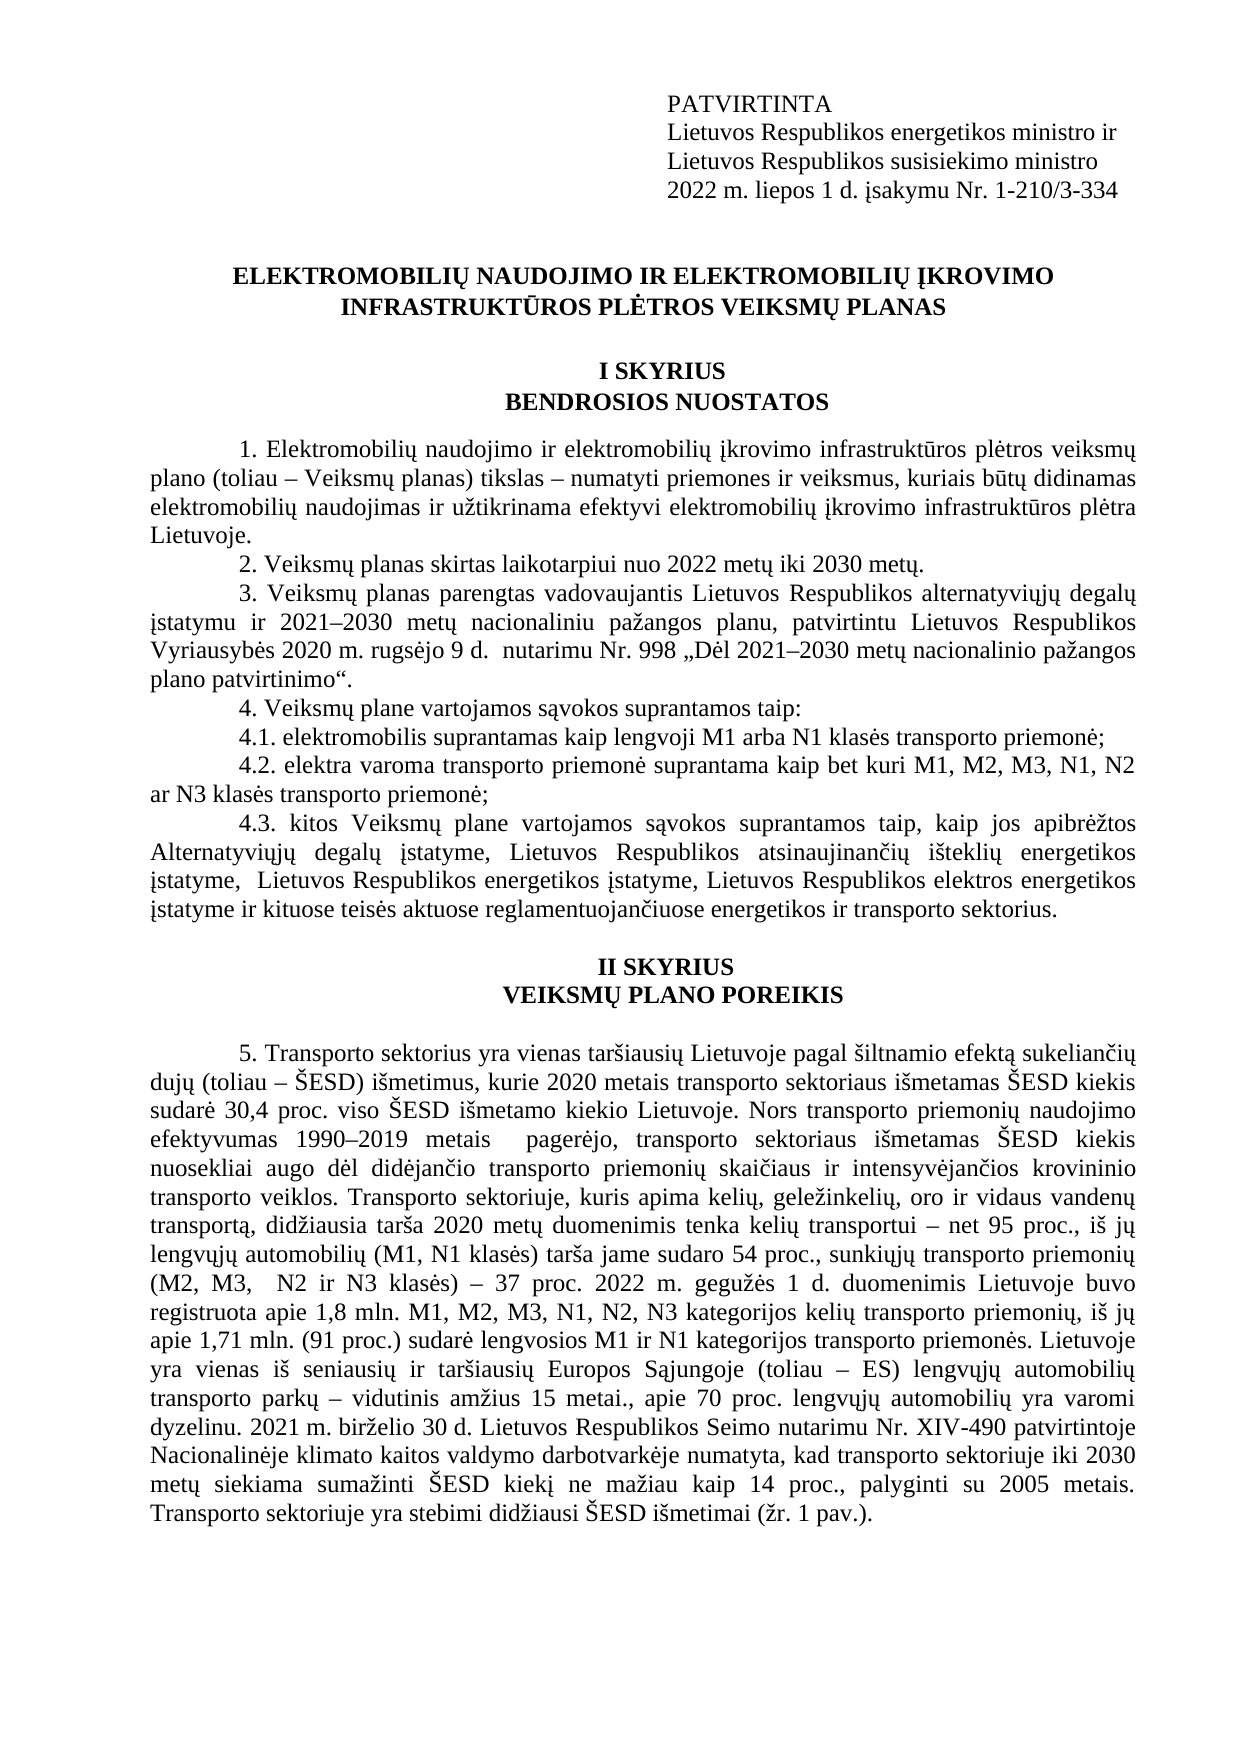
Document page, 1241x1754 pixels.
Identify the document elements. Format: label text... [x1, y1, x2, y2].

text I SKYRIUS BENDROSIOS NUOSTATOS [187, 356, 1137, 416]
text 4.3. kitos Veiksmų plane vartojamos sąvokos suprantamos taip, kaip jos apibrėžtos Alternatyviųjų degalų įstatyme, Lietuvos Respublikos atsinaujinančių išteklių energetikos įstatyme, Lietuvos Respublikos energetikos įstatyme, Lietuvos Respublikos elektros energetikos įstatyme ir kituose teisės aktuose reglamentuojančiuose energetikos ir transporto sektorius. [150, 808, 1137, 923]
text 3. Veiksmų planas parengtas vadovaujantis Lietuvos Respublikos alternatyviųjų degalų įstatymu ir 2021–2030 metų nacionaliniu pažangos planu, patvirtintu Lietuvos Respublikos Vyriausybės 2020 m. rugsėjo 9 d. nutarimu Nr. 998 „Dėl 2021–2030 metų nacionalinio pažangos plano patvirtinimo“. [150, 578, 1137, 693]
text 5. Transporto sektorius yra vienas taršiausių Lietuvoje pagal šiltnamio efektą sukeliančių dujų (toliau – ŠESD) išmetimus, kurie 2020 metais transporto sektoriaus išmetamas ŠESD kiekis sudarė 30,4 proc. viso ŠESD išmetamo kiekio Lietuvoje. Nors transporto priemonių naudojimo efektyvumas 1990–2019 metais pagerėjo, transporto sektoriaus išmetamas ŠESD kiekis nuosekliai augo dėl didėjančio transporto priemonių skaičiaus ir intensyvėjančios krovininio transporto veiklos. Transporto sektoriuje, kuris apima kelių, geležinkelių, oro ir vidaus vandenų transportą, didžiausia tarša 2020 metų duomenimis tenka kelių transportui – net 95 proc., iš jų lengvųjų automobilių (M1, N1 klasės) tarša jame sudaro 54 proc., sunkiųjų transporto priemonių (M2, M3, N2 ir N3 klasės) – 37 proc. 2022 m. gegužės 1 d. duomenimis Lietuvoje buvo registruota apie 1,8 mln. M1, M2, M3, N1, N2, N3 kategorijos kelių transporto priemonių, iš jų apie 1,71 mln. (91 proc.) sudarė lengvosios M1 ir N1 kategorijos transporto priemonės. Lietuvoje yra vienas iš seniausių ir taršiausių Europos Sąjungoje (toliau – ES) lengvųjų automobilių transporto parkų – vidutinis amžius 15 metai., apie 70 proc. lengvųjų automobilių yra varomi dyzelinu. 2021 m. birželio 30 d. Lietuvos Respublikos Seimo nutarimu Nr. XIV-490 patvirtintoje Nacionalinėje klimato kaitos valdymo darbotvarkėje numatyta, kad transporto sektoriuje iki 2030 metų siekiama sumažinti ŠESD kiekį ne mažiau kaip 14 proc., palyginti su 2005 metais. Transporto sektoriuje yra stebimi didžiausi ŠESD išmetimai (žr. 1 pav.). [150, 1038, 1137, 1527]
text patvirtinta [150, 89, 1137, 117]
text 2022 m. liepos 1 d. įsakymu Nr. 1-210/3-334 [150, 175, 1137, 204]
text VEIKSMŲ PLANO POREIKIS [209, 981, 1137, 1009]
text Lietuvos Respublikos susisiekimo ministro [150, 146, 1137, 175]
text 4.2. elektra varoma transporto priemonė suprantama kaip bet kuri M1, M2, M3, N1, N2 ar N3 klasės transporto priemonė; [150, 751, 1137, 808]
text 4. Veiksmų plane vartojamos sąvokos suprantamos taip: [150, 693, 1137, 722]
text lietuvos Respublikos energetikos ministro ir [150, 117, 1137, 146]
text II SKYRIUS [194, 952, 1137, 981]
text ELEKTROMOBILIŲ NAUDOJIMO IR ELEKTROMOBILIŲ ĮKROVIMO INFRASTRUKTŪROS PLĖTROS VEIKSMŲ PLANAS [150, 261, 1137, 321]
text 4.1. elektromobilis suprantamas kaip lengvoji M1 arba N1 klasės transporto priemonė; [150, 722, 1137, 751]
text 1. Elektromobilių naudojimo ir elektromobilių įkrovimo infrastruktūros plėtros veiksmų plano (toliau – Veiksmų planas) tikslas – numatyti priemones ir veiksmus, kuriais būtų didinamas elektromobilių naudojimas ir užtikrinama efektyvi elektromobilių įkrovimo infrastruktūros plėtra Lietuvoje. [150, 434, 1137, 549]
text 2. Veiksmų planas skirtas laikotarpiui nuo 2022 metų iki 2030 metų. [150, 549, 1137, 578]
